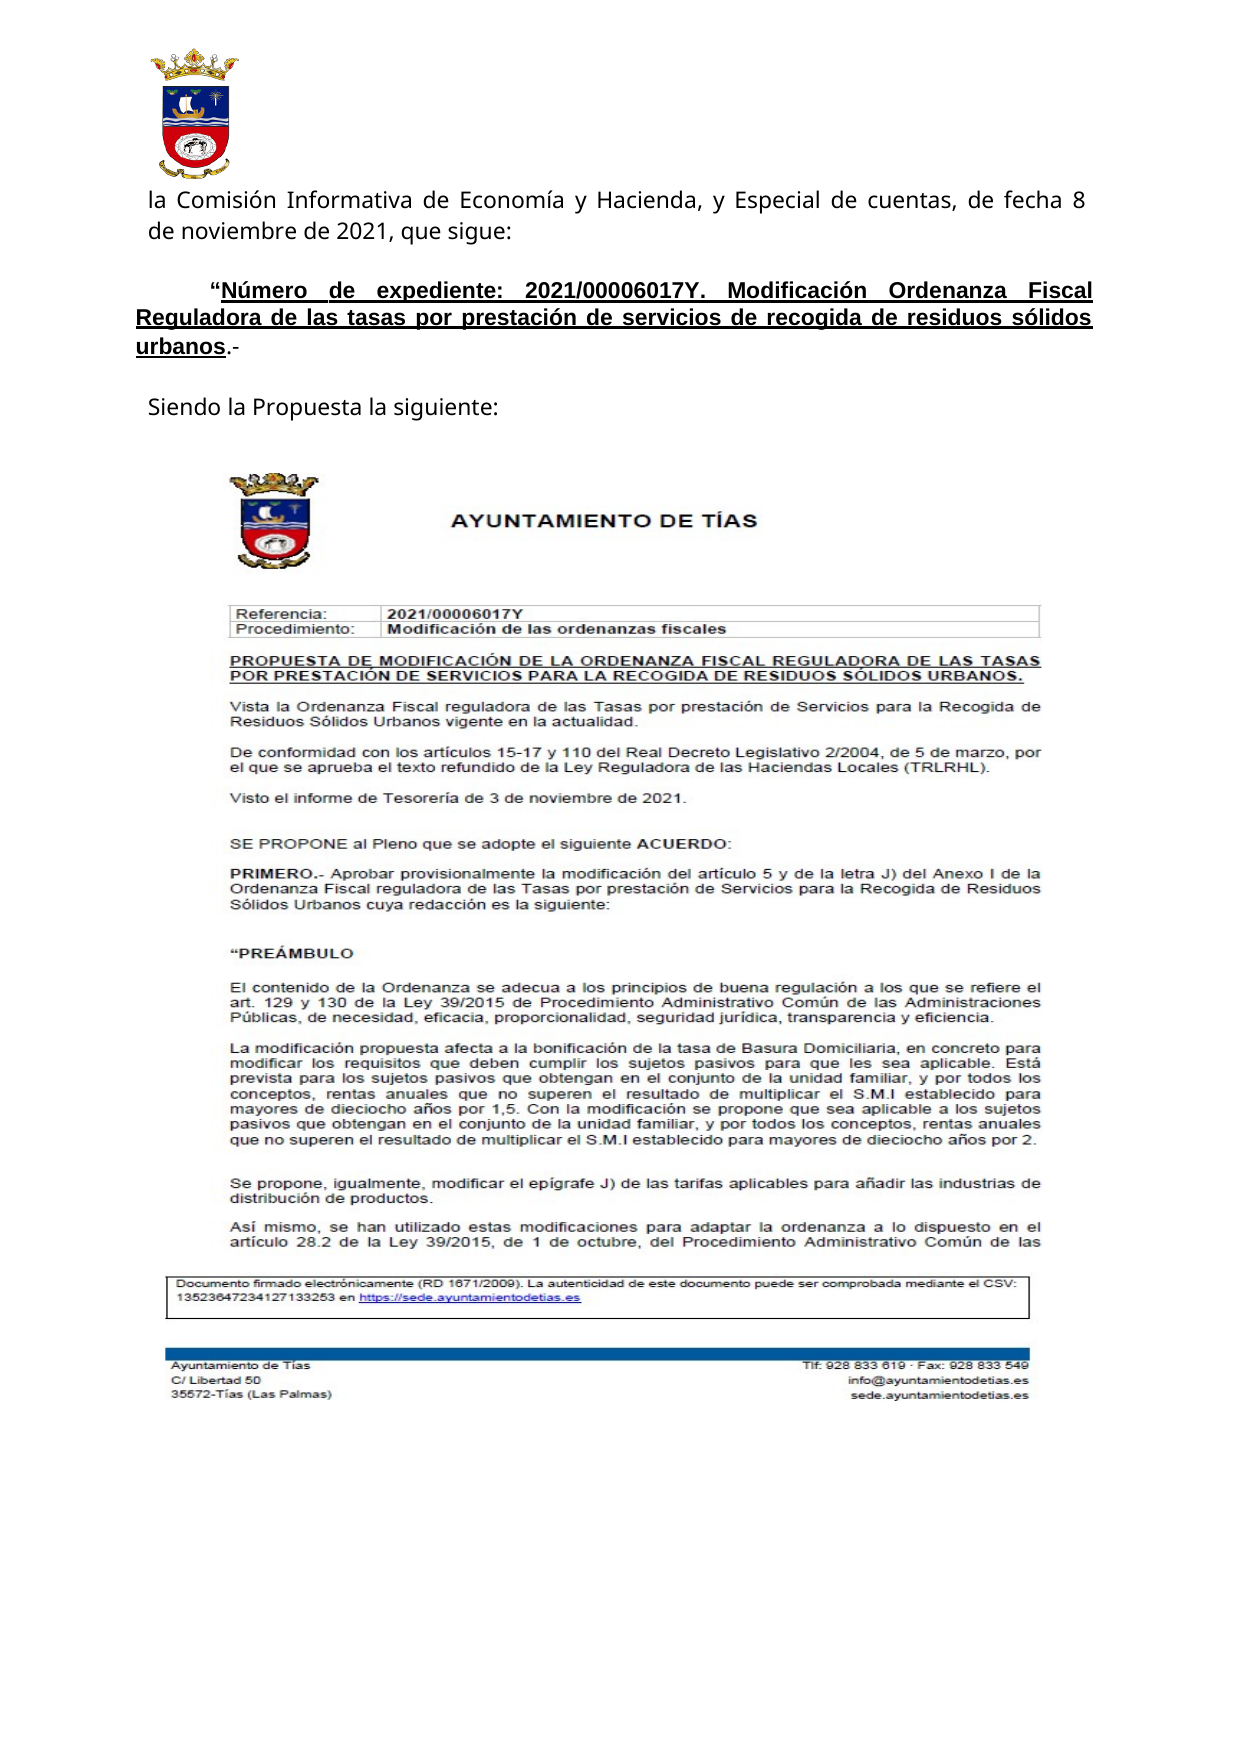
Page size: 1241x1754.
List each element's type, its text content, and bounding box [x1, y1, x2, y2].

subtitle “Número de expediente: 2021/00006017Y. Modificación Ordenanza Fiscal Reguladora de las tasas por prestación de servicios de recogida de residuos sólidos [135, 277, 1093, 326]
text Siendo la Propuesta la siguiente: [148, 391, 1105, 422]
text la Comisión Informativa de Economía y Hacienda, y Especial de cuentas, de fecha 8 de noviembre de 2021, que sigue: [148, 184, 1105, 246]
subtitle urbanos.- [135, 327, 1093, 361]
